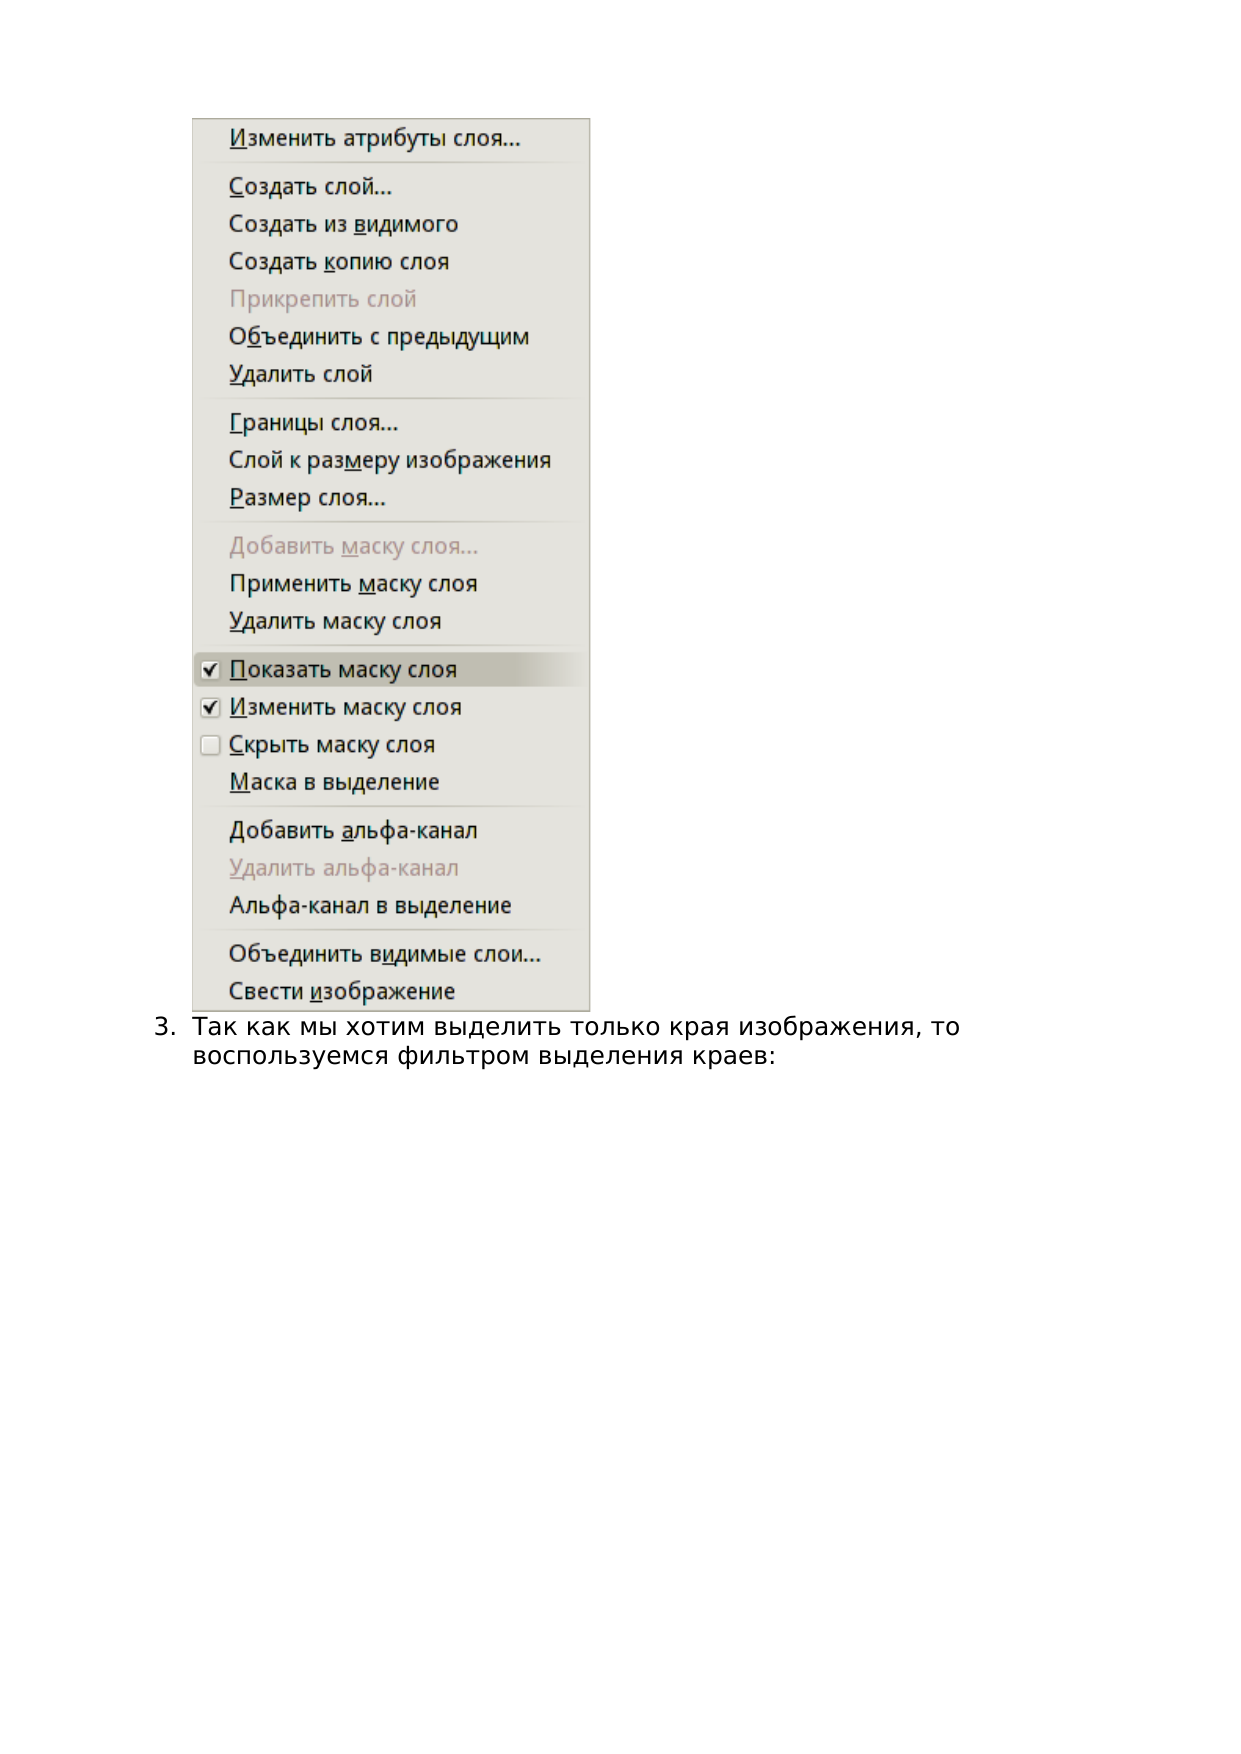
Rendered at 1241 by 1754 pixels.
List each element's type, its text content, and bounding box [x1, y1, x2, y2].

list [177, 118, 192, 1012]
picture [192, 118, 591, 1012]
list Так как мы хотим выделить только края изображения, то воспользуемся фильтром выделения краев: [177, 1012, 1122, 1070]
list [591, 118, 1122, 1012]
